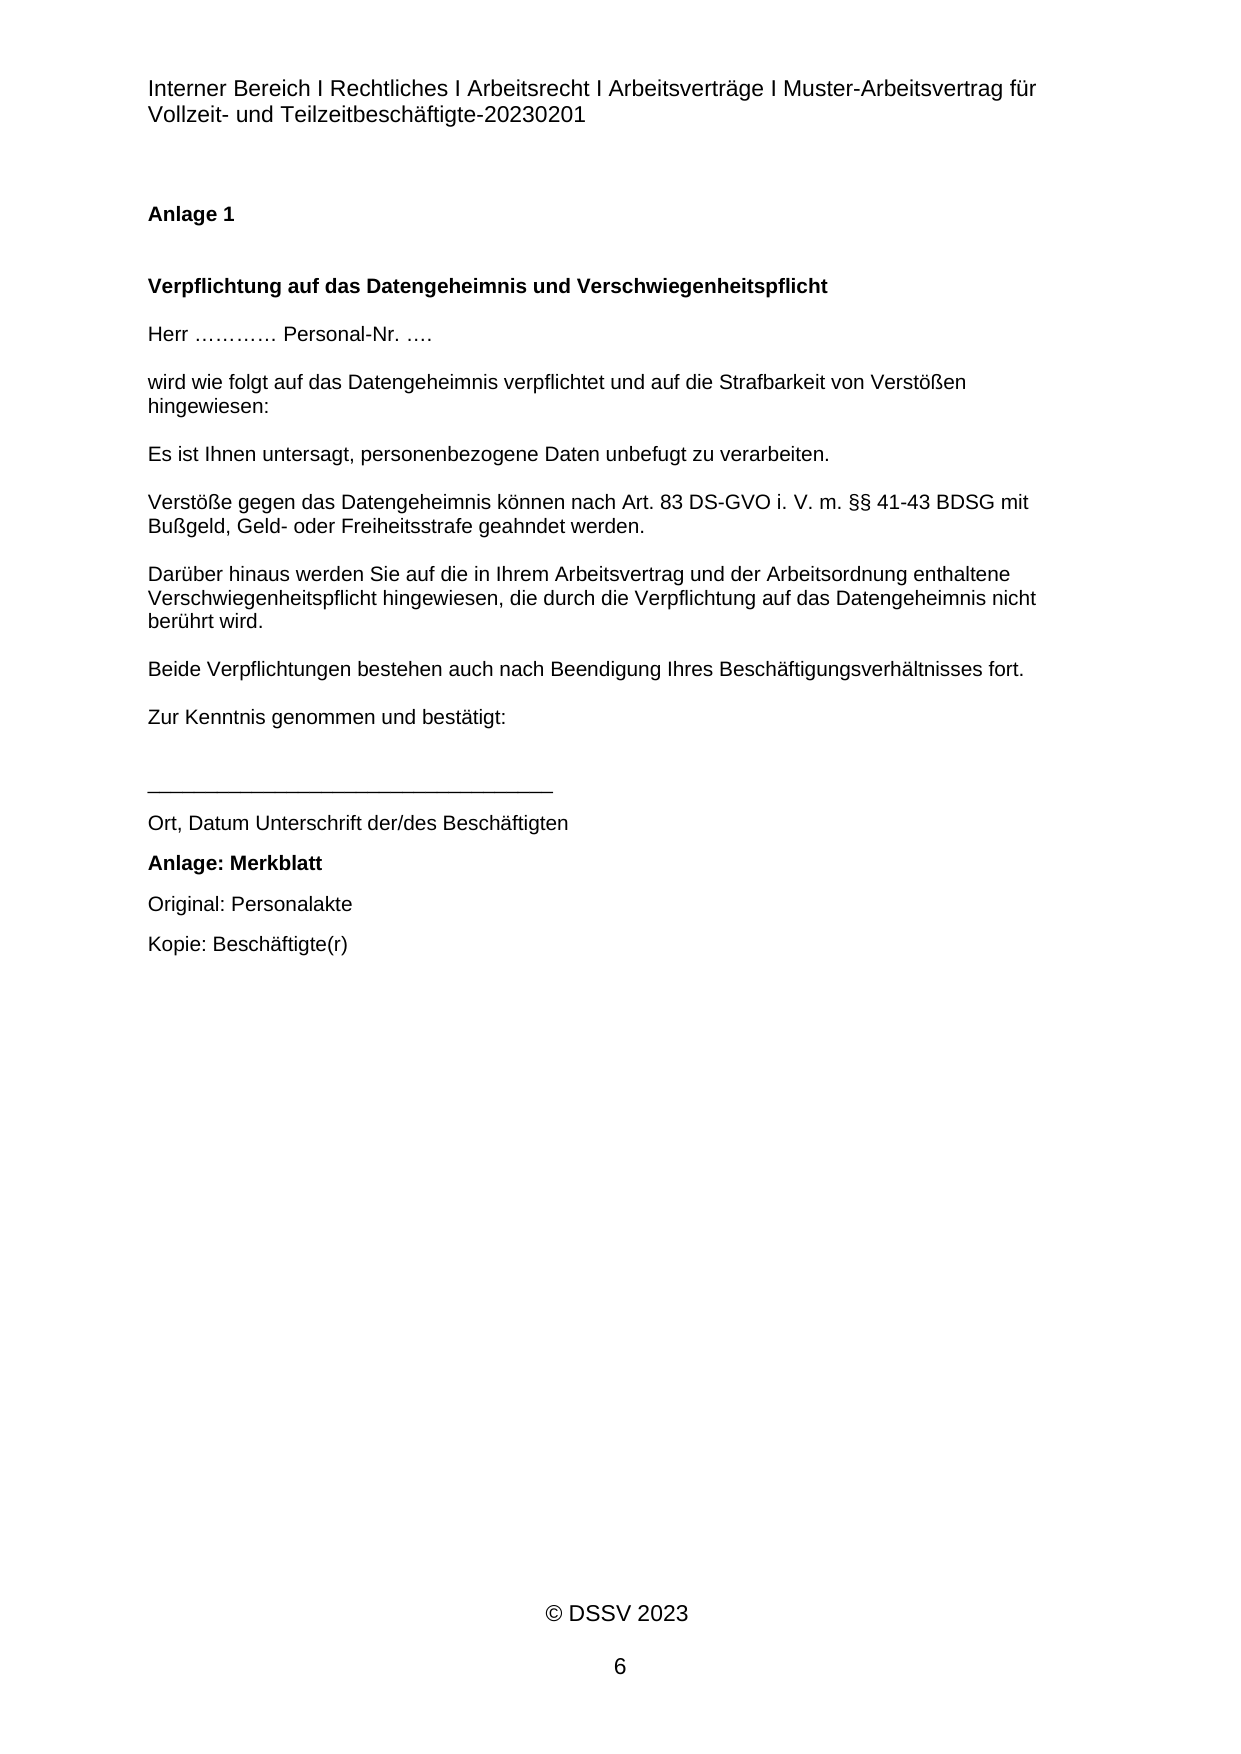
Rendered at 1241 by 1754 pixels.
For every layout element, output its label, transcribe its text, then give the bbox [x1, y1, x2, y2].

text ___________________________________ [148, 770, 1093, 794]
text Ort, Datum Unterschrift der/des Beschäftigten [148, 810, 1093, 834]
text Anlage: Merkblatt [148, 851, 1093, 875]
text Verpflichtung auf das Datengeheimnis und Verschwiegenheitspflicht [148, 274, 1093, 298]
text Zur Kenntnis genommen und bestätigt: [148, 705, 1093, 729]
text wird wie folgt auf das Datengeheimnis verpflichtet und auf die Strafbarkeit von Verstößen hingewiesen: [148, 370, 1093, 418]
text Verstöße gegen das Datengeheimnis können nach Art. 83 DS-GVO i. V. m. §§ 41-43 BDSG mit Bußgeld, Geld- oder Freiheitsstrafe geahndet werden. [148, 489, 1093, 537]
text Anlage 1 [148, 202, 1093, 226]
text Kopie: Beschäftigte(r) [148, 932, 1093, 956]
text Es ist Ihnen untersagt, personenbezogene Daten unbefugt zu verarbeiten. [148, 442, 1093, 466]
text Original: Personalakte [148, 892, 1093, 916]
text Darüber hinaus werden Sie auf die in Ihrem Arbeitsvertrag und der Arbeitsordnung enthaltene Verschwiegenheitspflicht hingewiesen, die durch die Verpflichtung auf das Datengeheimnis nicht berührt wird. [148, 561, 1093, 633]
text Herr ………… Personal-Nr. …. [148, 322, 1093, 346]
text Beide Verpflichtungen bestehen auch nach Beendigung Ihres Beschäftigungsverhältnisses fort. [148, 657, 1093, 681]
